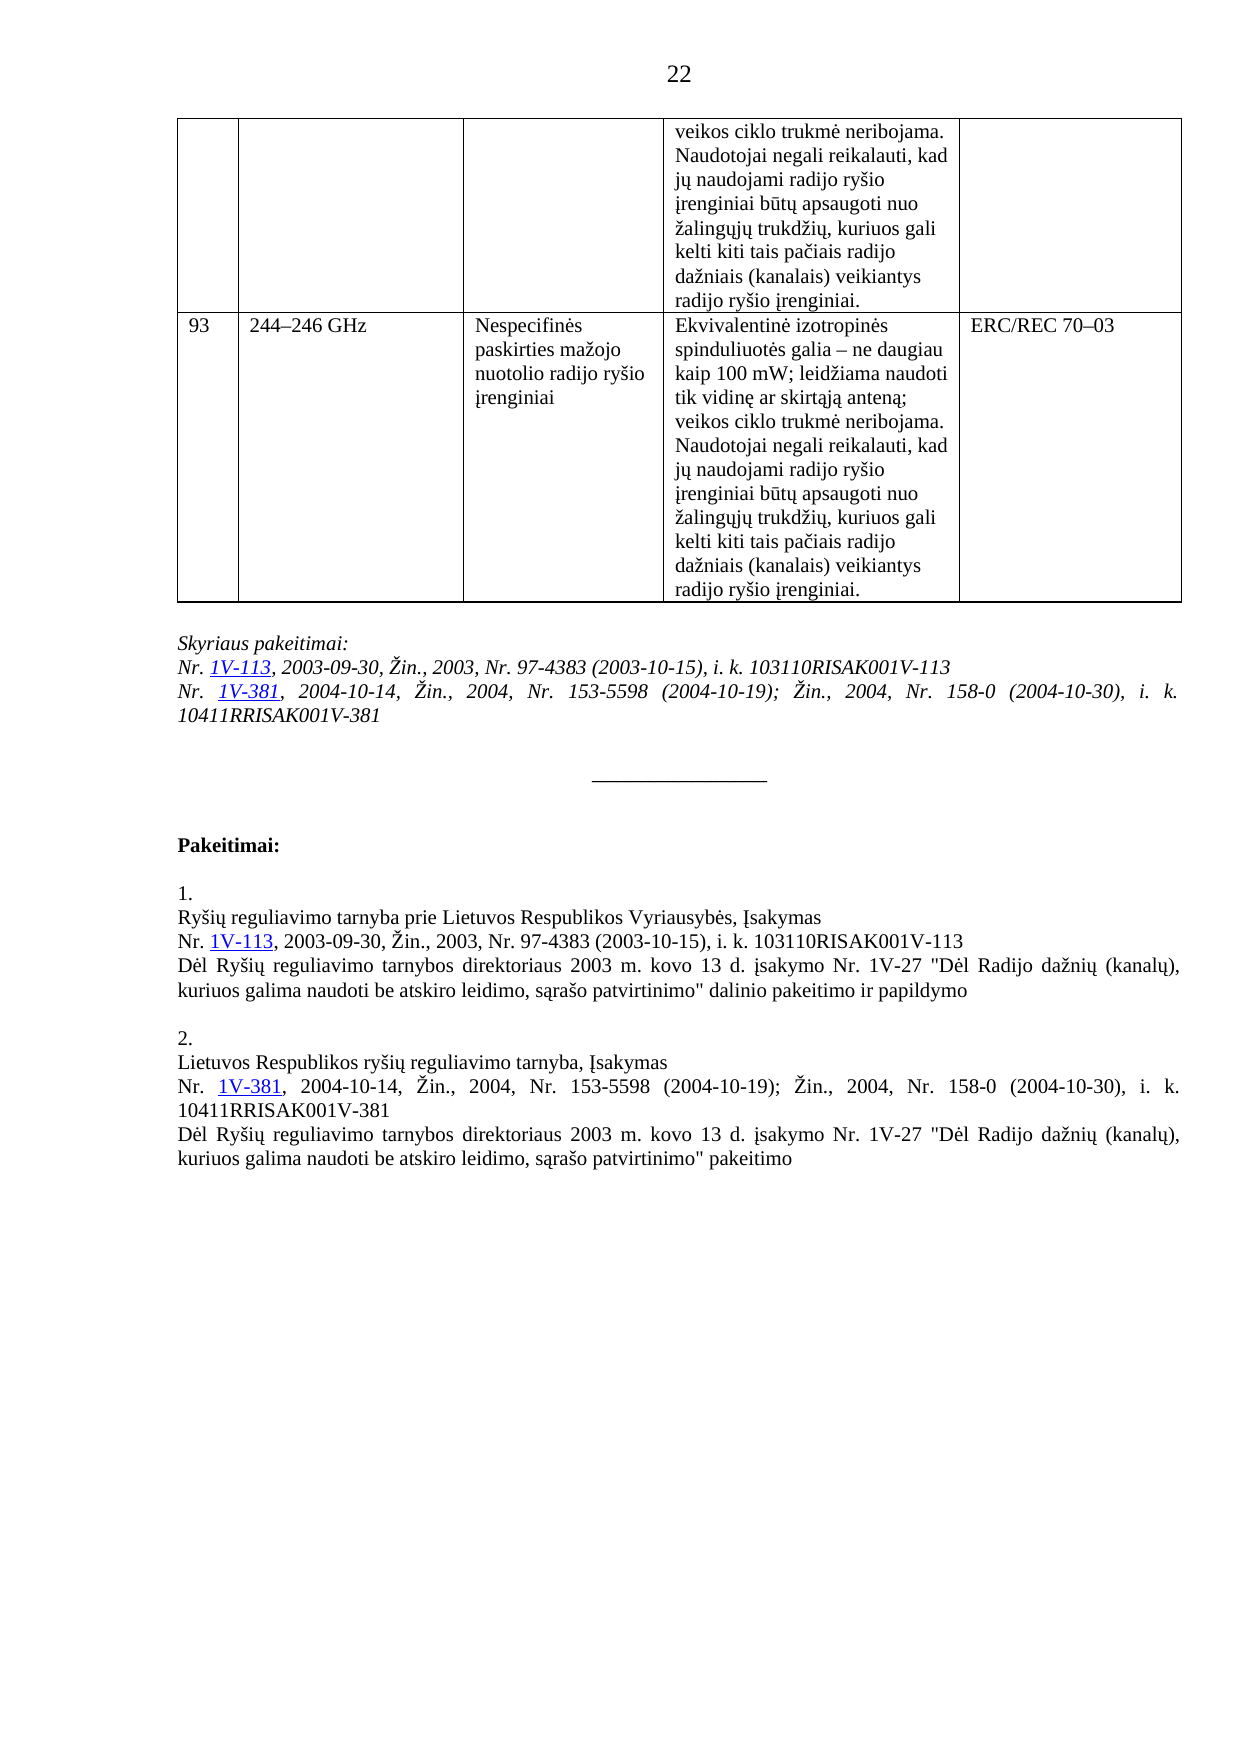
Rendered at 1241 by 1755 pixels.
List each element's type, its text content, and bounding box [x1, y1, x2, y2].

text Nr. 1V-381, 2004-10-14, Žin., 2004, Nr. 153-5598 (2004-10-19); Žin., 2004, Nr. 158-0 (2004-10-30), i. k. 10411RRISAK001V-381 [177, 1074, 1181, 1122]
text ______________ [177, 756, 1181, 785]
table_cell Ekvivalentinė izotropinės spinduliuotės galia – ne daugiau kaip 100 mW; leidžiama naudoti tik vidinę ar skirtąją anteną; veikos ciklo trukmė neribojama. Naudotojai negali reikalauti, kad jų naudojami radijo ryšio įrenginiai būtų apsaugoti nuo žalingųjų trukdžių, kuriuos gali kelti kiti tais pačiais radijo dažniais (kanalais) veikiantys radijo ryšio įrenginiai. [664, 313, 959, 601]
table_cell 244–246 GHz [239, 313, 463, 601]
table_cell [960, 119, 1181, 312]
text Skyriaus pakeitimai: [177, 631, 1181, 655]
table_cell veikos ciklo trukmė neribojama. Naudotojai negali reikalauti, kad jų naudojami radijo ryšio įrenginiai būtų apsaugoti nuo žalingųjų trukdžių, kuriuos gali kelti kiti tais pačiais radijo dažniais (kanalais) veikiantys radijo ryšio įrenginiai. [664, 119, 959, 312]
text Nr. 1V-113, 2003-09-30, Žin., 2003, Nr. 97-4383 (2003-10-15), i. k. 103110RISAK001V-113 [177, 929, 1181, 953]
text 1. [177, 881, 1181, 905]
text Nr. 1V-381, 2004-10-14, Žin., 2004, Nr. 153-5598 (2004-10-19); Žin., 2004, Nr. 158-0 (2004-10-30), i. k. 10411RRISAK001V-381 [177, 679, 1181, 727]
text Nr. 1V-113, 2003-09-30, Žin., 2003, Nr. 97-4383 (2003-10-15), i. k. 103110RISAK001V-113 [177, 655, 1181, 679]
text 2. [177, 1026, 1181, 1050]
text Ryšių reguliavimo tarnyba prie Lietuvos Respublikos Vyriausybės, Įsakymas [177, 905, 1181, 929]
text Pakeitimai: [177, 833, 1181, 857]
table_cell 93 [178, 313, 238, 601]
table_cell [178, 119, 238, 312]
table_cell [464, 119, 663, 312]
text Dėl Ryšių reguliavimo tarnybos direktoriaus 2003 m. kovo 13 d. įsakymo Nr. 1V-27 "Dėl Radijo dažnių (kanalų), kuriuos galima naudoti be atskiro leidimo, sąrašo patvirtinimo" pakeitimo [177, 1122, 1181, 1170]
table_cell ERC/REC 70–03 [960, 313, 1181, 601]
table_cell [239, 119, 463, 312]
table_cell Nespecifinės paskirties mažojo nuotolio radijo ryšio įrenginiai [464, 313, 663, 601]
text Dėl Ryšių reguliavimo tarnybos direktoriaus 2003 m. kovo 13 d. įsakymo Nr. 1V-27 "Dėl Radijo dažnių (kanalų), kuriuos galima naudoti be atskiro leidimo, sąrašo patvirtinimo" dalinio pakeitimo ir papildymo [177, 953, 1181, 1002]
text Lietuvos Respublikos ryšių reguliavimo tarnyba, Įsakymas [177, 1050, 1181, 1074]
